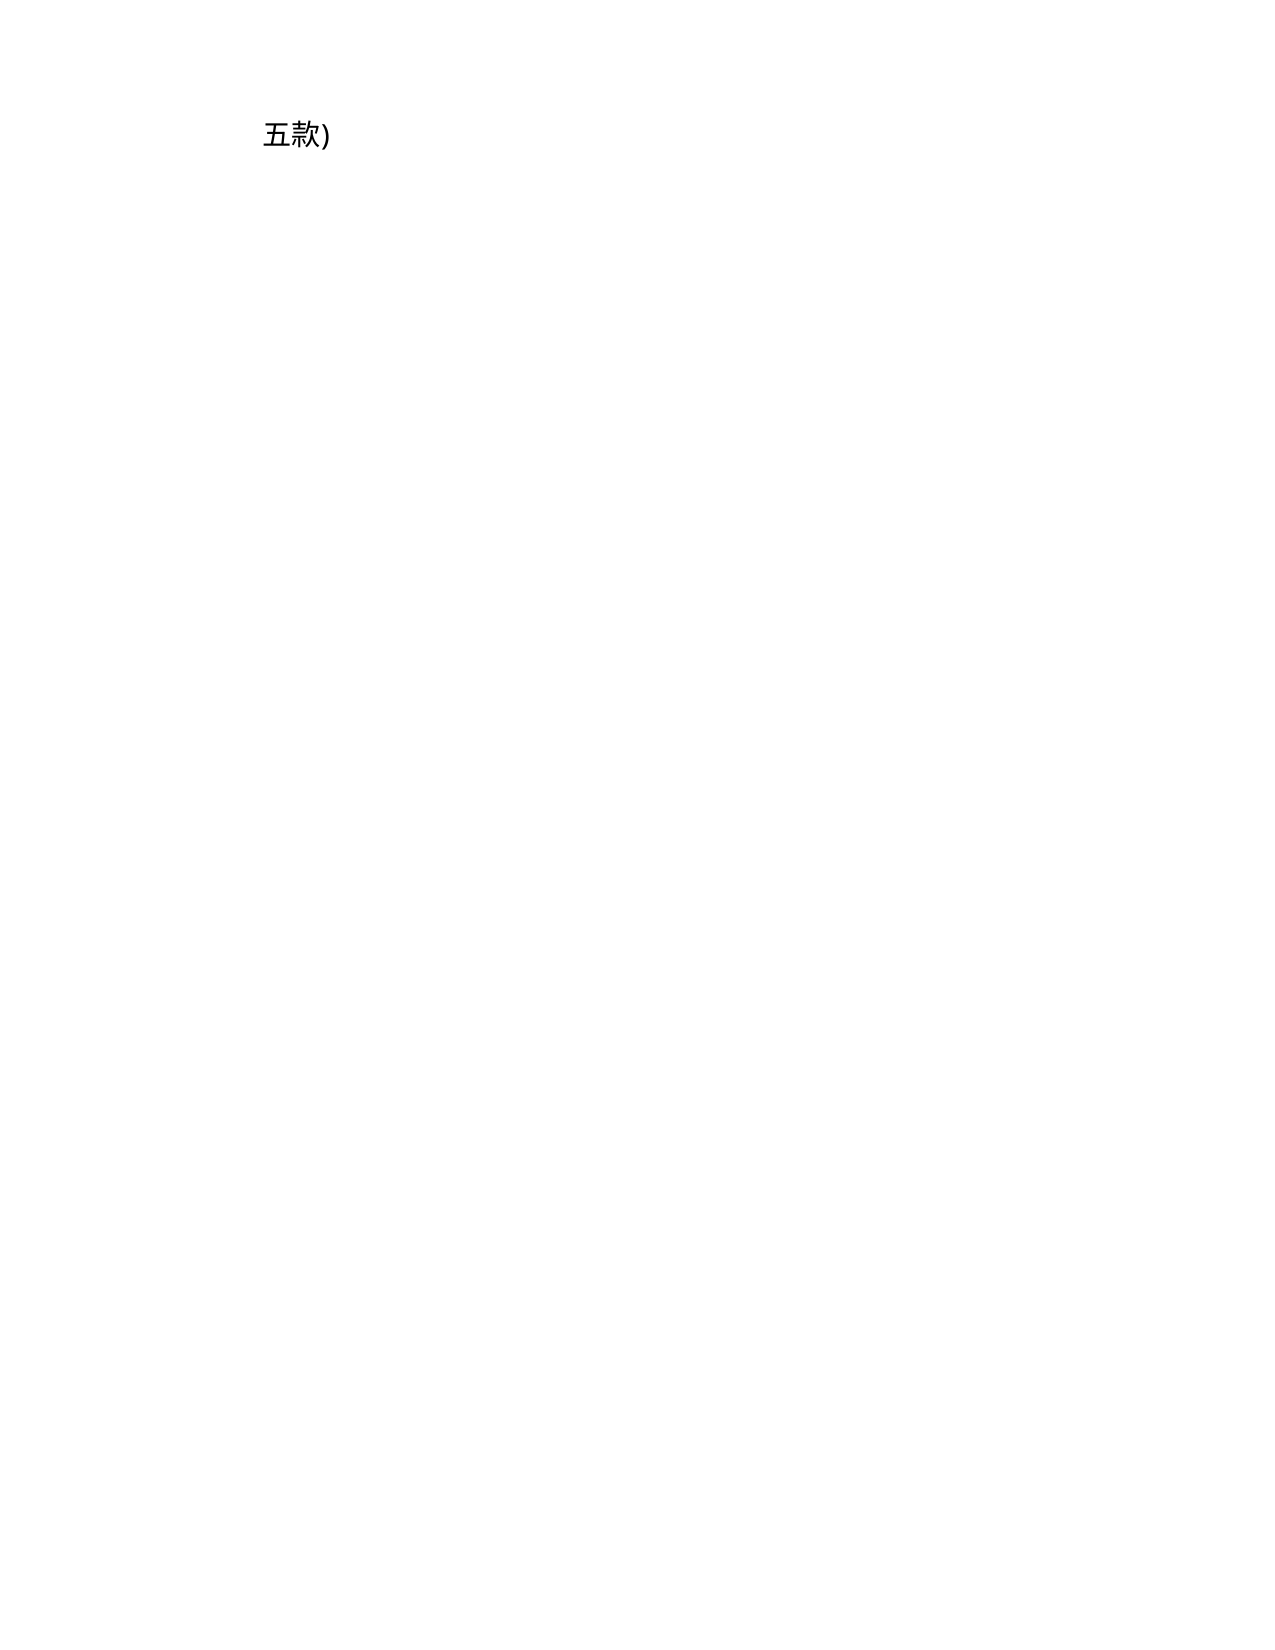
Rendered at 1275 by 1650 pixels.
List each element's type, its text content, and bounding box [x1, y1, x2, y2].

list 審驗方式增訂書面審驗之適用條件，以資明確。(修正規定第四點第五款) [187, 108, 1122, 154]
